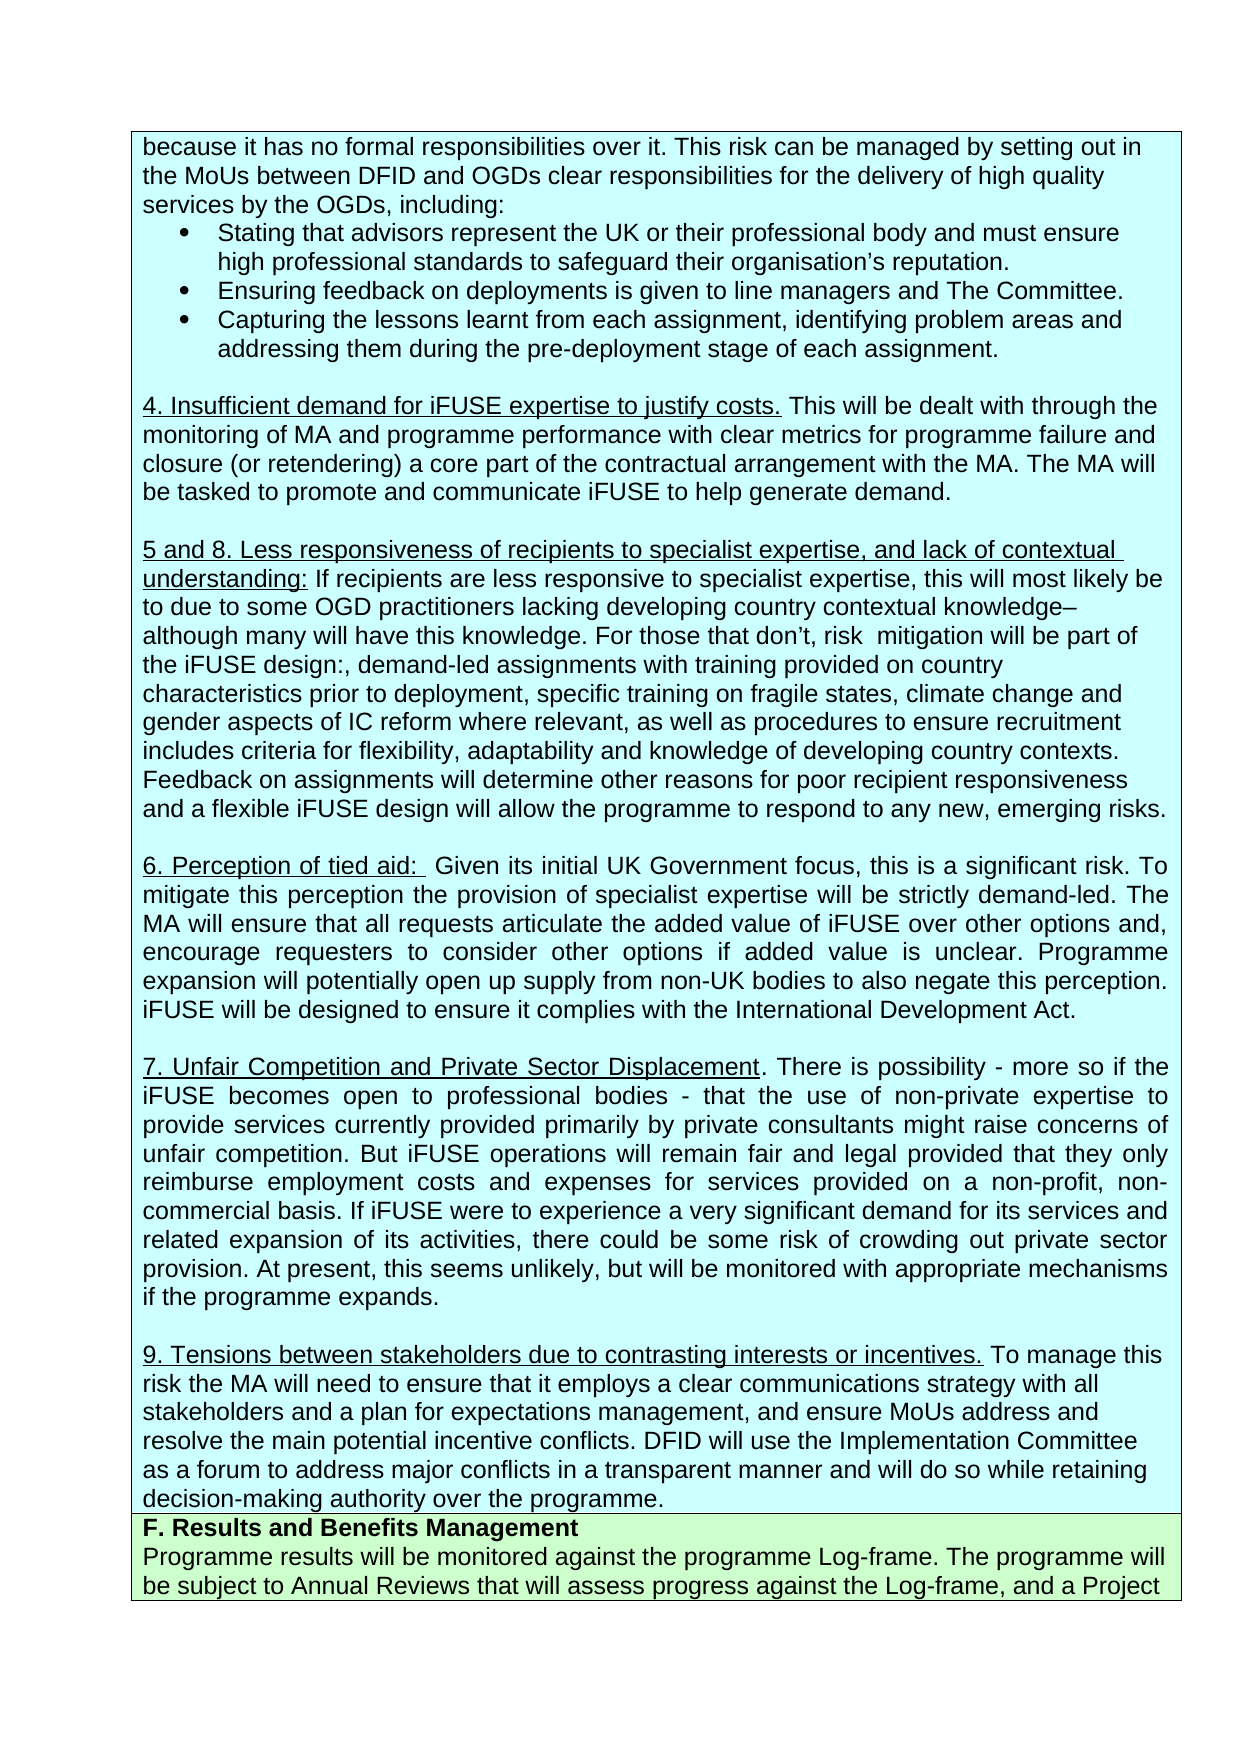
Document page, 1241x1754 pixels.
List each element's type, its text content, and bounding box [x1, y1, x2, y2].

table_cell F. Results and Benefits Management Programme results will be monitored against the programme Log-frame. The programme will be subject to Annual Reviews that will assess progress against the Log-frame, and a Project [132, 1514, 1181, 1600]
table_cell because it has no formal responsibilities over it. This risk can be managed by setting out in the MoUs between DFID and OGDs clear responsibilities for the delivery of high quality services by the OGDs, including: Stating that advisors represent the UK or their professional body and must ensure high professional standards to safeguard their organisation’s reputation. Ensuring feedback on deployments is given to line managers and The Committee. Capturing the lessons learnt from each assignment, identifying problem areas and addressing them during the pre-deployment stage of each assignment. 4. Insufficient demand for iFUSE expertise to justify costs. This will be dealt with through the monitoring of MA and programme performance with clear metrics for programme failure and closure (or retendering) a core part of the contractual arrangement with the MA. The MA will be tasked to promote and communicate iFUSE to help generate demand. 5 and 8. Less responsiveness of recipients to specialist expertise, and lack of contextual understanding: If recipients are less responsive to specialist expertise, this will most likely be to due to some OGD practitioners lacking developing country contextual knowledge– although many will have this knowledge. For those that don’t, risk mitigation will be part of the iFUSE design:, demand-led assignments with training provided on country characteristics prior to deployment, specific training on fragile states, climate change and gender aspects of IC reform where relevant, as well as procedures to ensure recruitment includes criteria for flexibility, adaptability and knowledge of developing country contexts. Feedback on assignments will determine other reasons for poor recipient responsiveness and a flexible iFUSE design will allow the programme to respond to any new, emerging risks. 6. Perception of tied aid: Given its initial UK Government focus, this is a significant risk. To mitigate this perception the provision of specialist expertise will be strictly demand-led. The MA will ensure that all requests articulate the added value of iFUSE over other options and, encourage requesters to consider other options if added value is unclear. Programme expansion will potentially open up supply from non-UK bodies to also negate this perception. iFUSE will be designed to ensure it complies with the International Development Act. 7. Unfair Competition and Private Sector Displacement. There is possibility - more so if the iFUSE becomes open to professional bodies - that the use of non-private expertise to provide services currently provided primarily by private consultants might raise concerns of unfair competition. But iFUSE operations will remain fair and legal provided that they only reimburse employment costs and expenses for services provided on a non-profit, non-commercial basis. If iFUSE were to experience a very significant demand for its services and related expansion of its activities, there could be some risk of crowding out private sector provision. At present, this seems unlikely, but will be monitored with appropriate mechanisms if the programme expands. 9. Tensions between stakeholders due to contrasting interests or incentives. To manage this risk the MA will need to ensure that it employs a clear communications strategy with all stakeholders and a plan for expectations management, and ensure MoUs address and resolve the main potential incentive conflicts. DFID will use the Implementation Committee as a forum to address major conflicts in a transparent manner and will do so while retaining decision-making authority over the programme. [132, 132, 1181, 1512]
